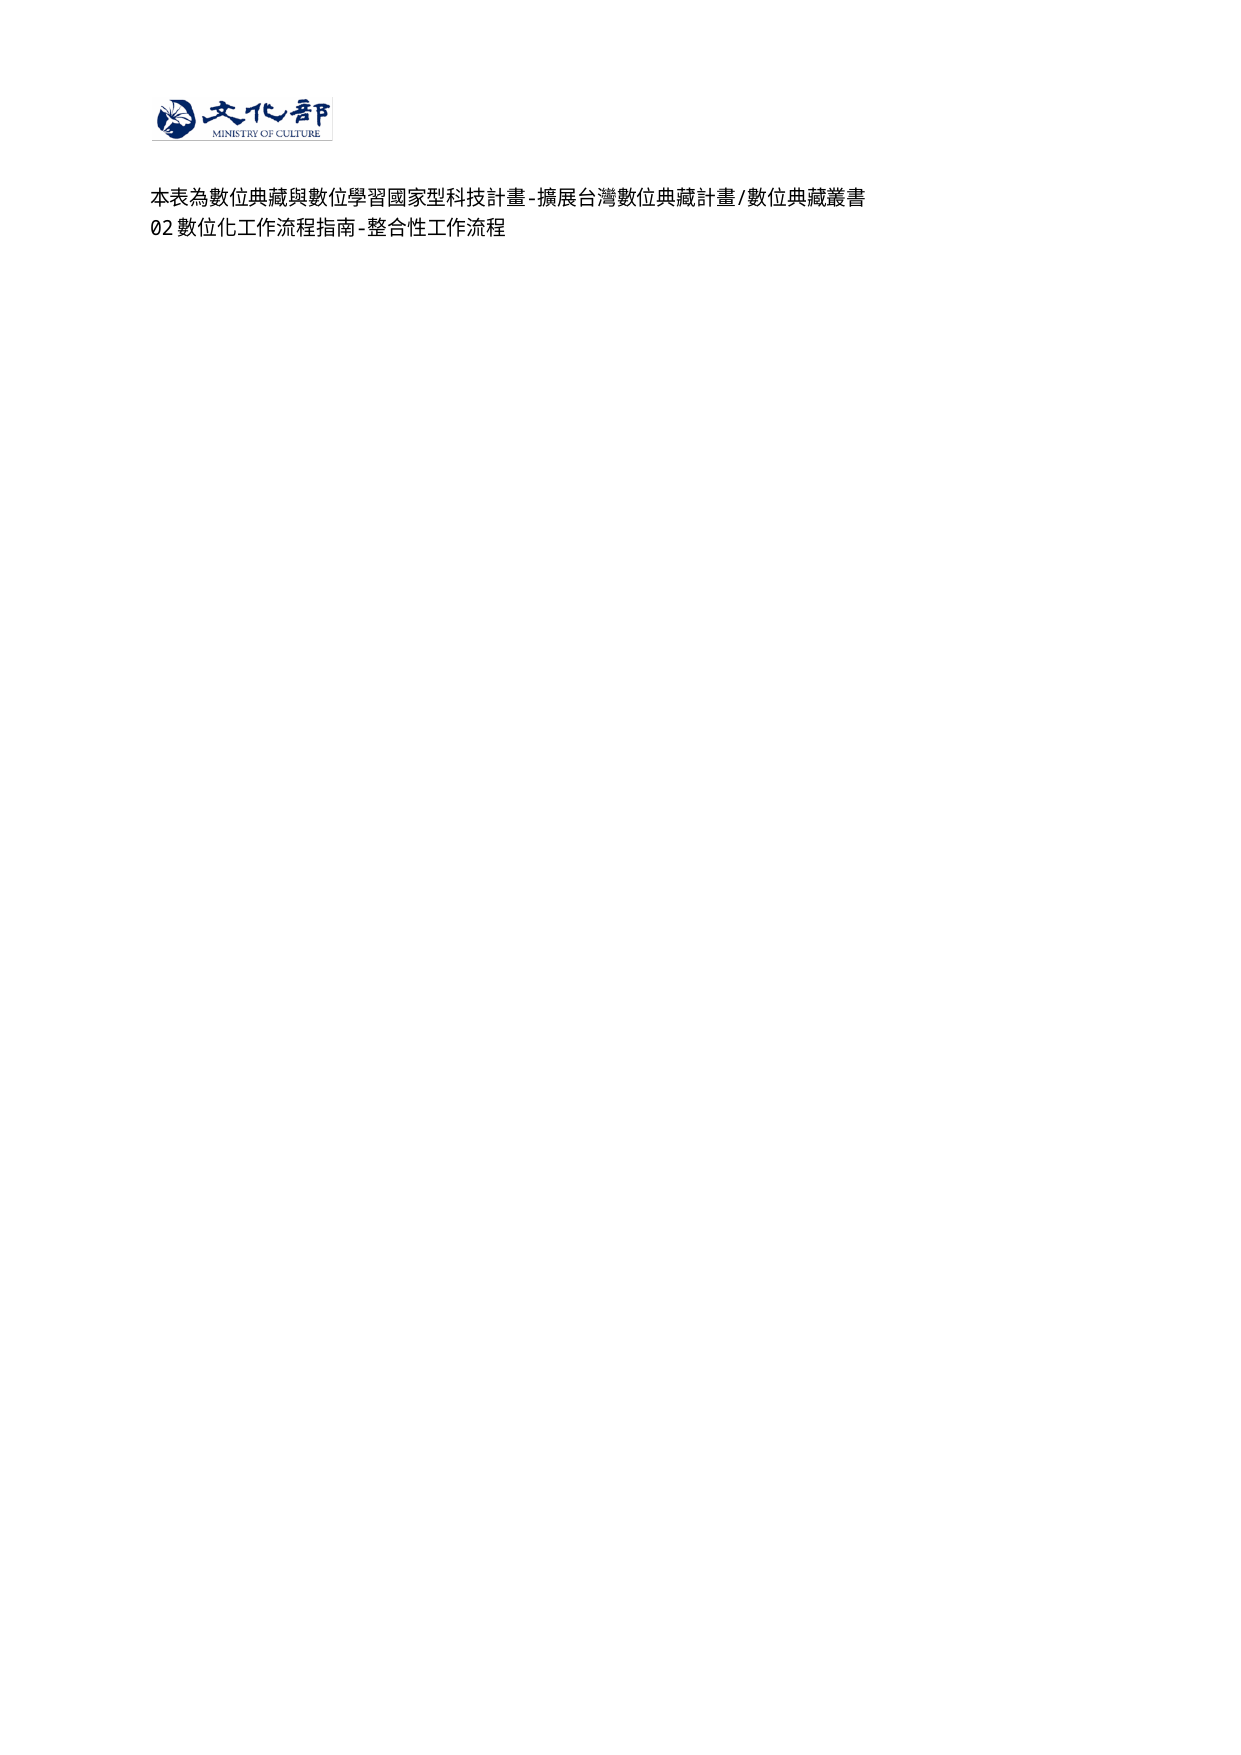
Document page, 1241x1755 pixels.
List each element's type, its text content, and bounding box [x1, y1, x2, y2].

text 本表為數位典藏與數位學習國家型科技計畫-擴展台灣數位典藏計畫/數位典藏叢書 [150, 181, 917, 212]
text 02數位化工作流程指南-整合性工作流程 [150, 212, 917, 242]
